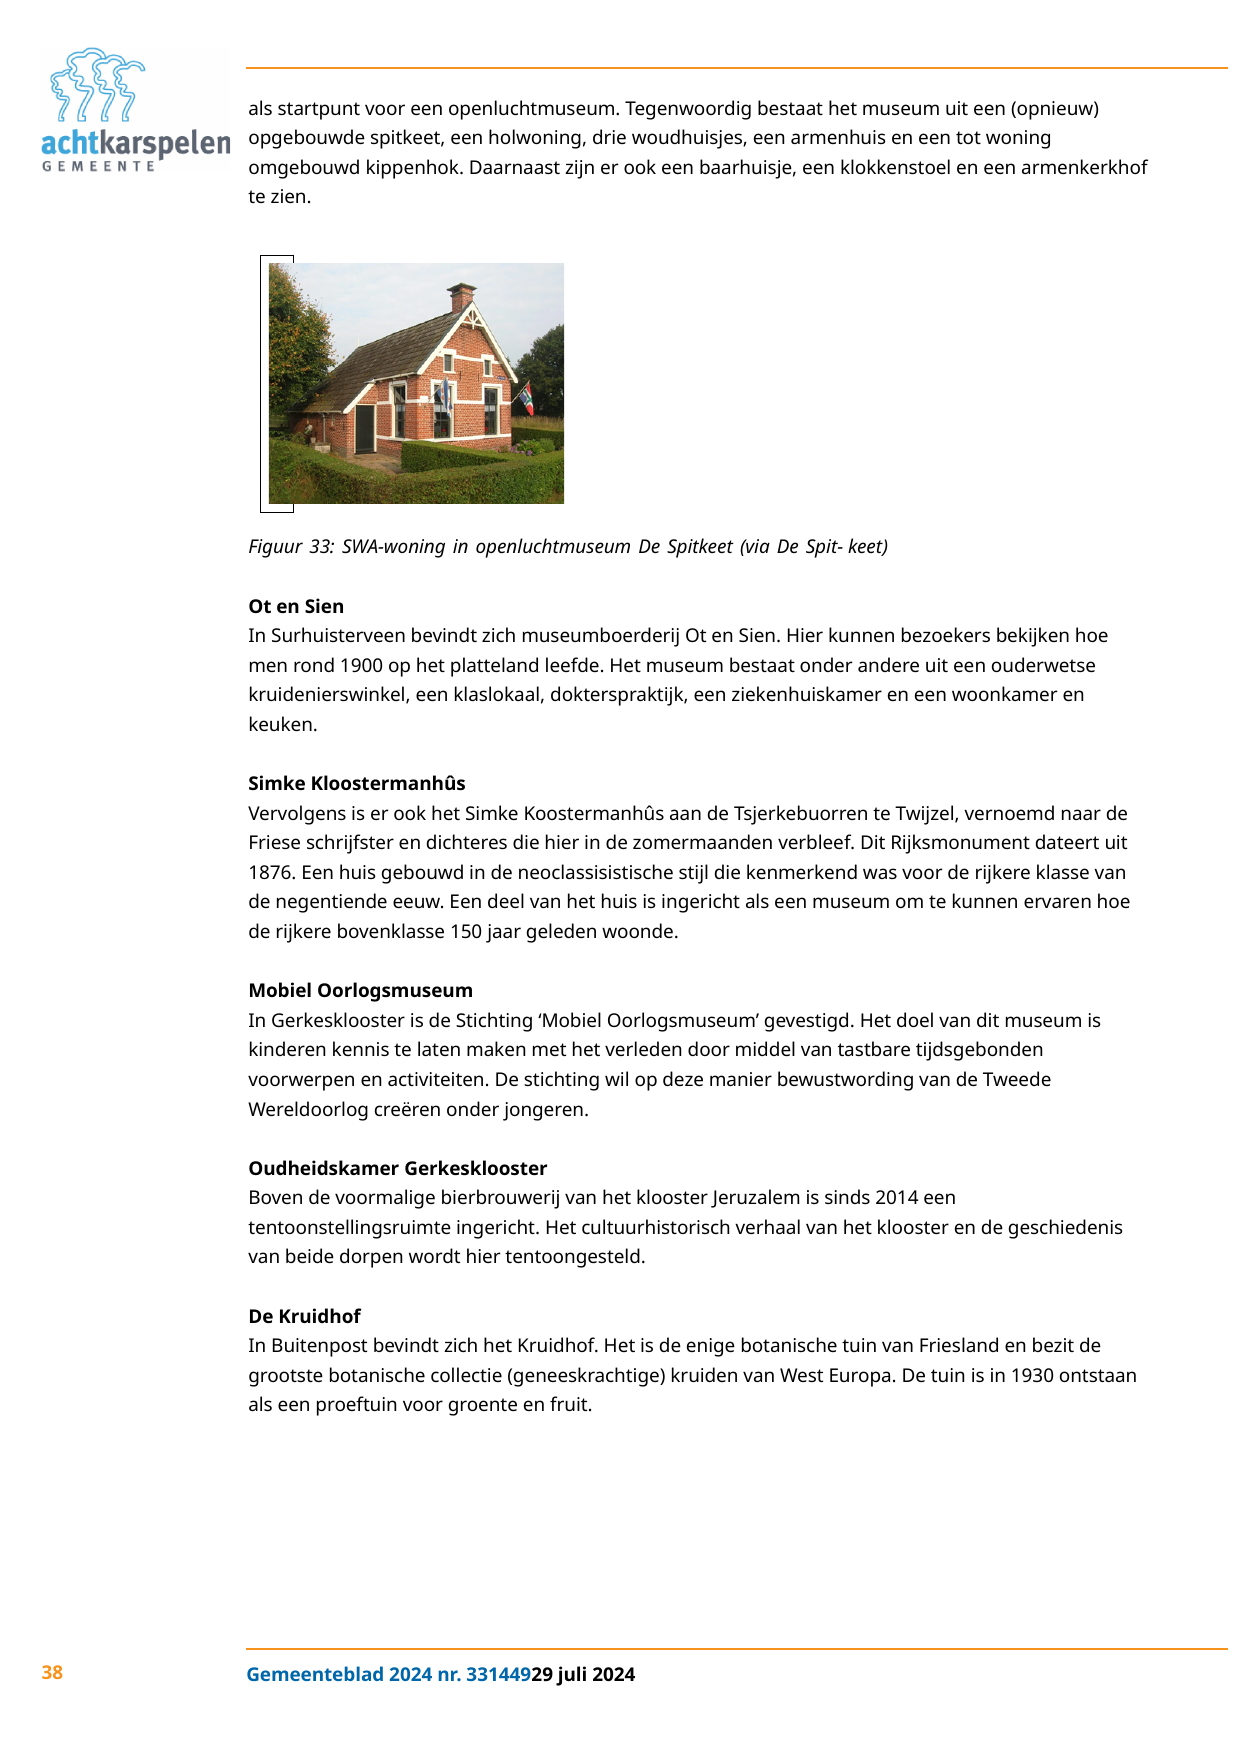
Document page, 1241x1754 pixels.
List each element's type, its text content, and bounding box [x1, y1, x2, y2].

text Ot en Sien [248, 593, 1152, 618]
picture [268, 263, 565, 504]
text Figuur 33: SWA-woning in openluchtmuseum De Spitkeet (via De Spit- keet) [248, 534, 1152, 559]
picture [41, 47, 231, 172]
text De Kruidhof [248, 1303, 1152, 1328]
text Oudheidskamer Gerkesklooster [248, 1155, 1152, 1181]
text Mobiel Oorlogsmuseum [248, 977, 1152, 1003]
text Simke Kloostermanhûs [248, 770, 1152, 796]
text Boven de voormalige bierbrouwerij van het klooster Jeruzalem is sinds 2014 een tentoonstellingsruimte ingericht. Het cultuurhistorisch verhaal van het klooster en de geschiedenis van beide dorpen wordt hier tentoongesteld. [248, 1184, 1152, 1269]
text als startpunt voor een openluchtmuseum. Tegenwoordig bestaat het museum uit een (opnieuw) opgebouwde spitkeet, een holwoning, drie woudhuisjes, een armenhuis en een tot woning omgebouwd kippenhok. Daarnaast zijn er ook een baarhuisje, een klokkenstoel en een armenkerkhof te zien. [248, 95, 1152, 209]
text Vervolgens is er ook het Simke Koostermanhûs aan de Tsjerkebuorren te Twijzel, vernoemd naar de Friese schrijfster en dichteres die hier in de zomermaanden verbleef. Dit Rijksmonument dateert uit 1876. Een huis gebouwd in de neoclassisistische stijl die kenmerkend was voor de rijkere klasse van de negentiende eeuw. Een deel van het huis is ingericht als een museum om te kunnen ervaren hoe de rijkere bovenklasse 150 jaar geleden woonde. [248, 800, 1152, 944]
text In Surhuisterveen bevindt zich museumboerderij Ot en Sien. Hier kunnen bezoekers bekijken hoe men rond 1900 op het platteland leefde. Het museum bestaat onder andere uit een ouderwetse kruidenierswinkel, een klaslokaal, dokterspraktijk, een ziekenhuiskamer en een woonkamer en keuken. [248, 622, 1152, 737]
text In Gerkesklooster is de Stichting ‘Mobiel Oorlogsmuseum’ gevestigd. Het doel van dit museum is kinderen kennis te laten maken met het verleden door middel van tastbare tijdsgebonden voorwerpen en activiteiten. De stichting wil op deze manier bewustwording van de Tweede Wereldoorlog creëren onder jongeren. [248, 1007, 1152, 1121]
text In Buitenpost bevindt zich het Kruidhof. Het is de enige botanische tuin van Friesland en bezit de grootste botanische collectie (geneeskrachtige) kruiden van West Europa. De tuin is in 1930 ontstaan als een proeftuin voor groente en fruit. [248, 1332, 1152, 1417]
